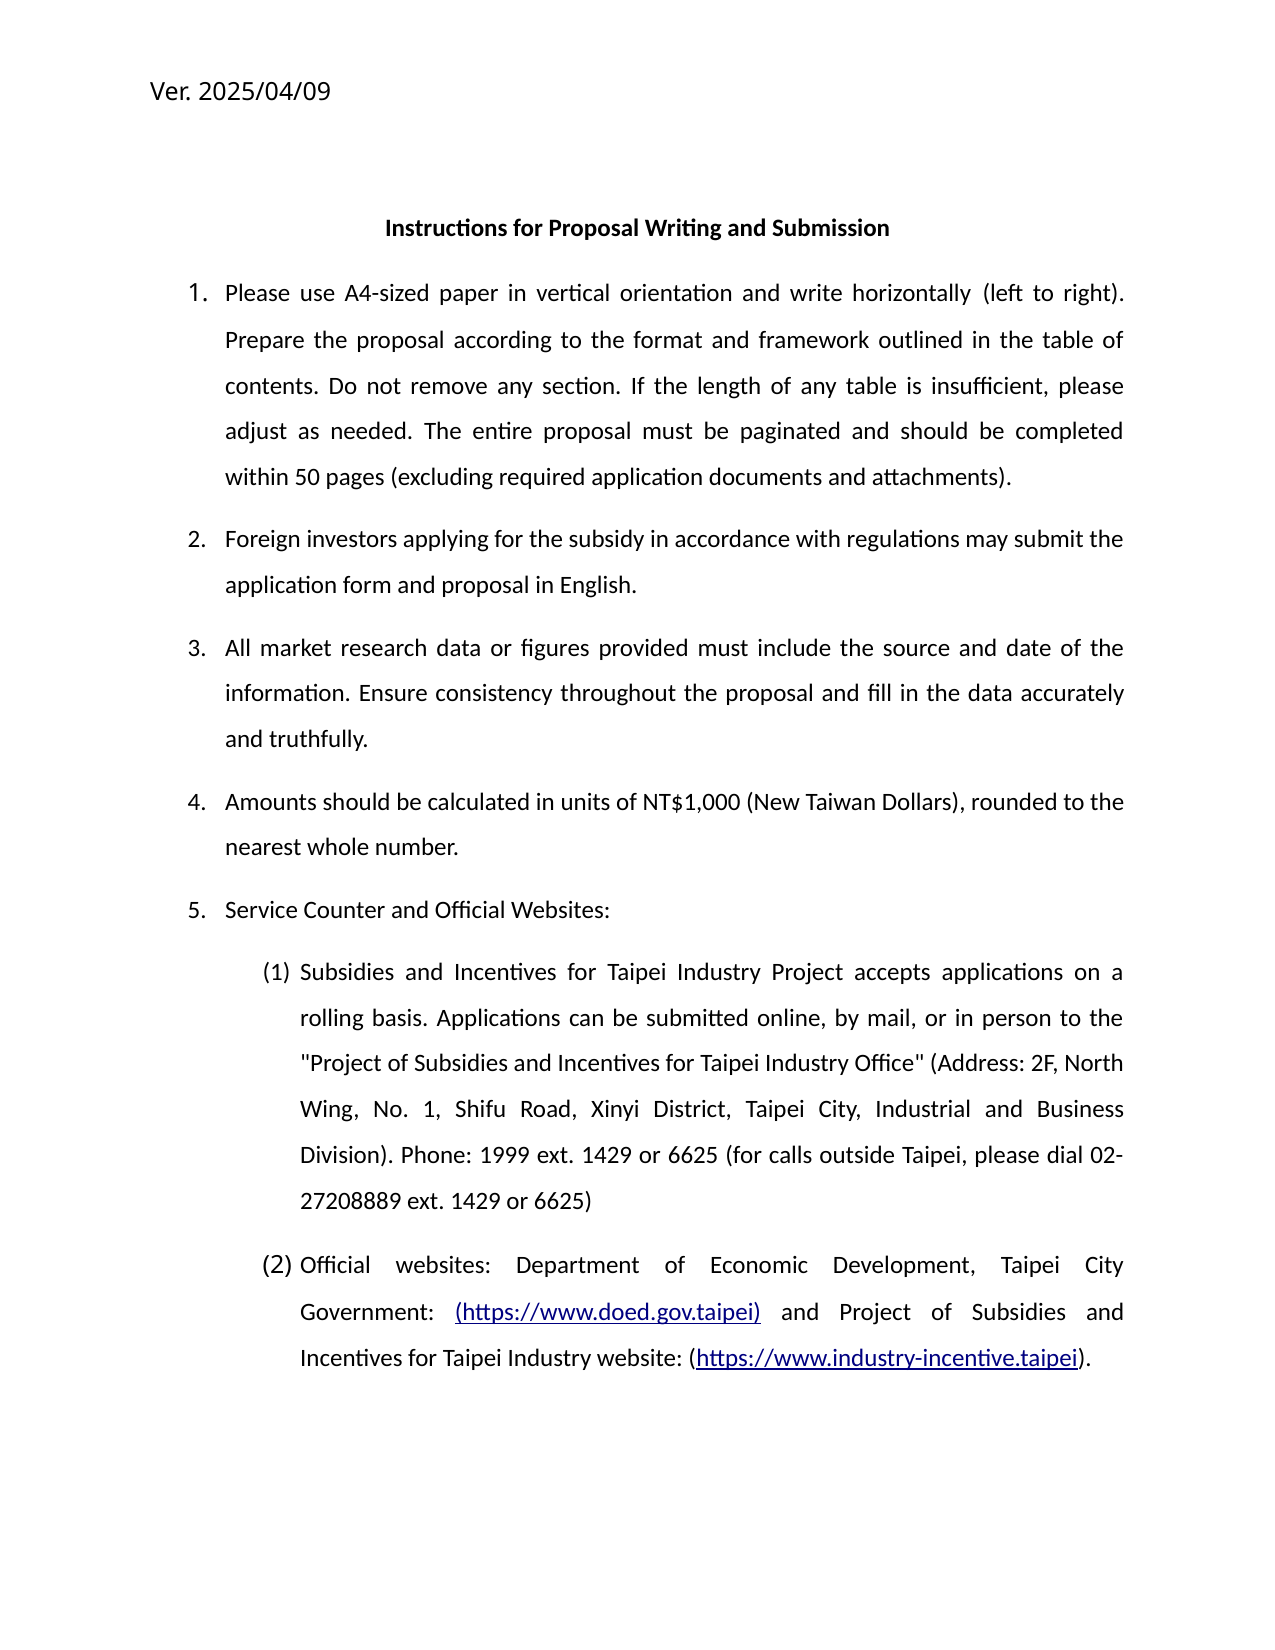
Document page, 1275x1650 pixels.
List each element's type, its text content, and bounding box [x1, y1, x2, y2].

list Please use A4-sized paper in vertical orientation and write horizontally (left to right). Prepare the proposal according to the format and framework outlined in the table of contents. Do not remove any section. If the length of any table is insufficient, please adjust as needed. The entire proposal must be paginated and should be completed within 50 pages (excluding required application documents and attachments). [187, 275, 1125, 492]
list Official websites: Department of Economic Development, Taipei City Government: (https://www.doed.gov.taipei) and Project of Subsidies and Incentives for Taipei Industry website: (https://www.industry-incentive.taipei). [262, 1247, 1125, 1373]
list Foreign investors applying for the subsidy in accordance with regulations may submit the application form and proposal in English. [187, 524, 1125, 600]
list All market research data or figures provided must include the source and date of the information. Ensure consistency throughout the proposal and fill in the data accurately and truthfully. [187, 632, 1125, 754]
list Subsidies and Incentives for Taipei Industry Project accepts applications on a rolling basis. Applications can be submitted online, by mail, or in person to the "Project of Subsidies and Incentives for Taipei Industry Office" (Address: 2F, North Wing, No. 1, Shifu Road, Xinyi District, Taipei City, Industrial and Business Division). Phone: 1999 ext. 1429 or 6625 (for calls outside Taipei, please dial 02-27208889 ext. 1429 or 6625) [262, 956, 1125, 1215]
list Service Counter and Official Websites: [187, 894, 1125, 924]
text Instructions for Proposal Writing and Submission [150, 212, 1125, 243]
list Amounts should be calculated in units of NT$1,000 (New Taiwan Dollars), rounded to the nearest whole number. [187, 786, 1125, 862]
